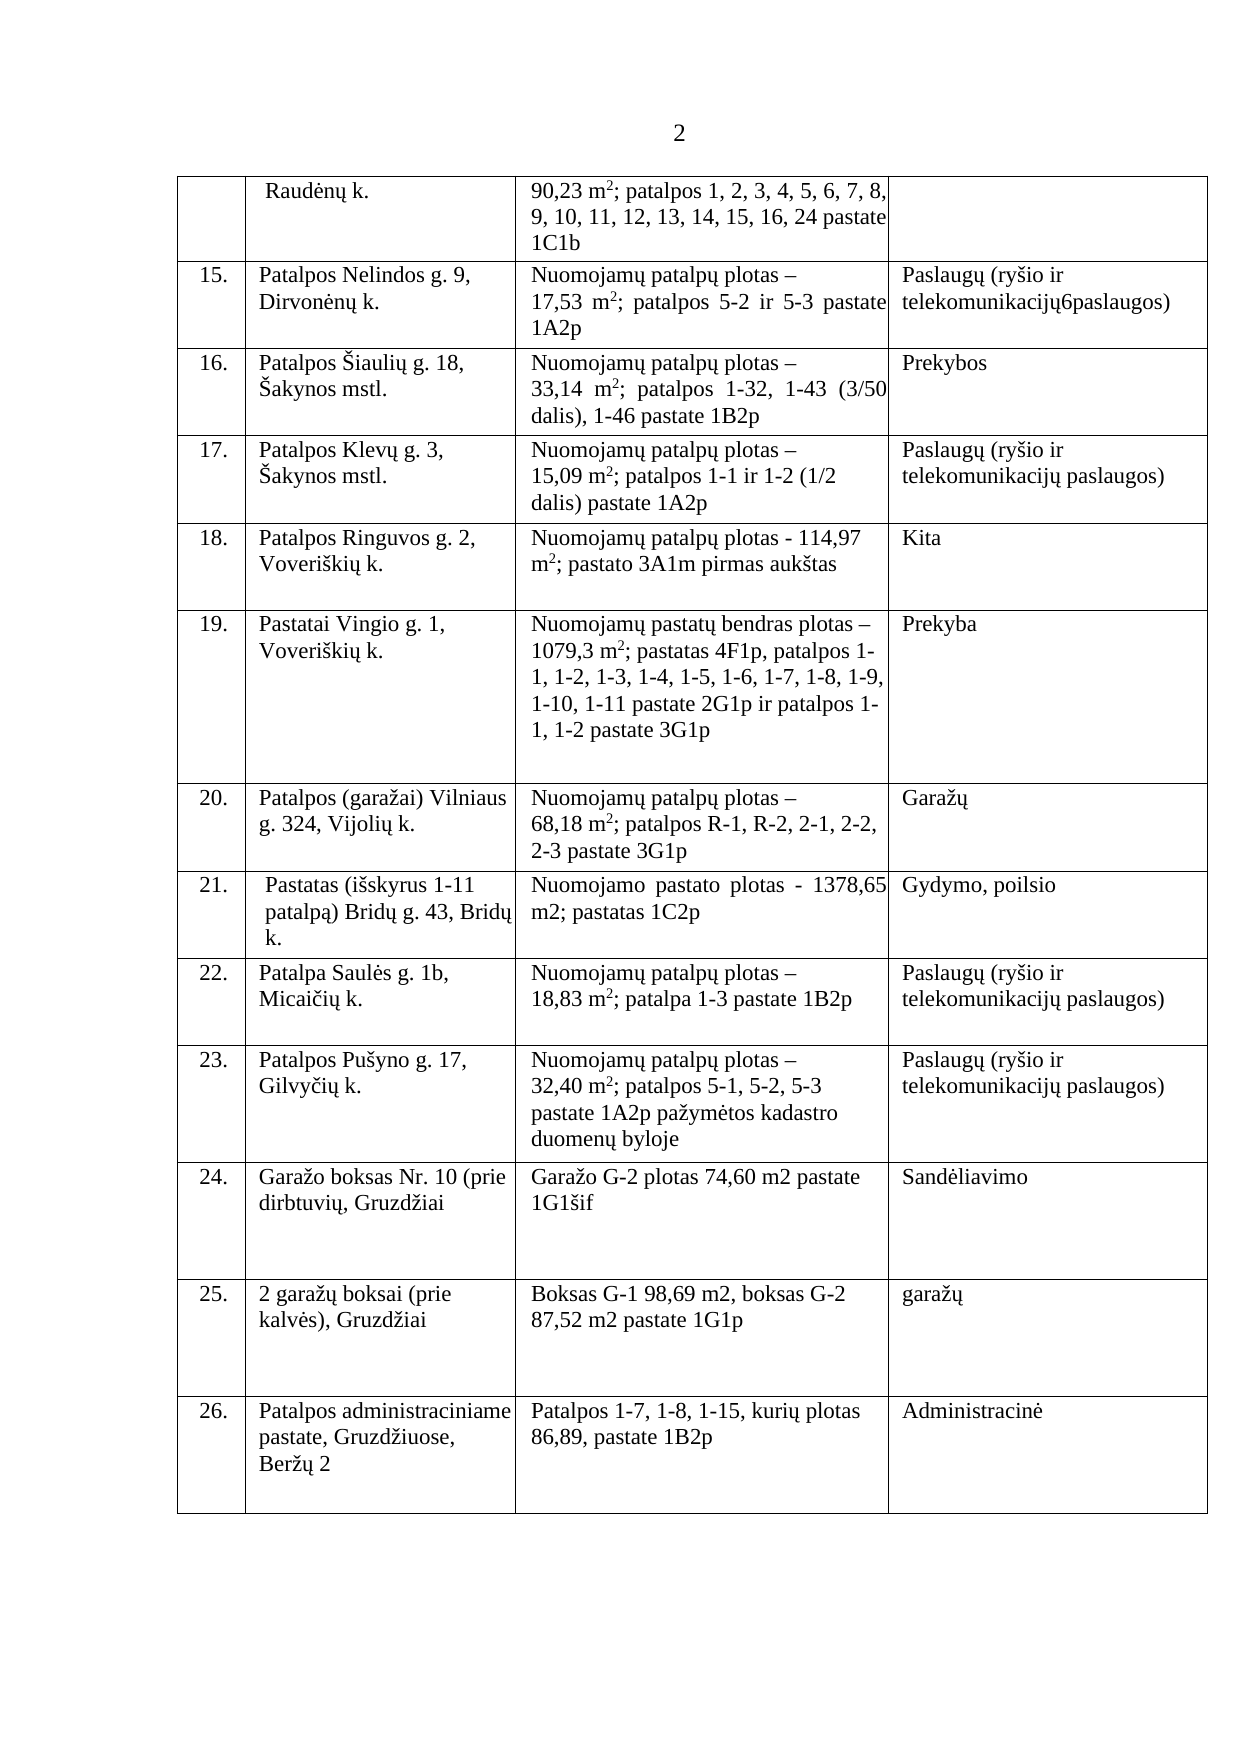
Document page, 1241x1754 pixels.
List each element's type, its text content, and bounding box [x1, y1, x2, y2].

table_cell Paslaugų (ryšio ir telekomunikacijų paslaugos) [889, 436, 1207, 522]
table_cell 90,23 m2; patalpos 1, 2, 3, 4, 5, 6, 7, 8, 9, 10, 11, 12, 13, 14, 15, 16, 24 pastate 1C1b [516, 177, 888, 261]
table_cell Nuomojamų pastatų bendras plotas – 1079,3 m2; pastatas 4F1p, patalpos 1-1, 1-2, 1-3, 1-4, 1-5, 1-6, 1-7, 1-8, 1-9, 1-10, 1-11 pastate 2G1p ir patalpos 1-1, 1-2 pastate 3G1p [516, 611, 888, 783]
table_cell Garažo G-2 plotas 74,60 m2 pastate 1G1šif [516, 1163, 888, 1279]
table_cell Patalpos Nelindos g. 9, Dirvonėnų k. [246, 262, 515, 348]
table_cell 26. [178, 1397, 245, 1513]
table_cell Nuomojamų patalpų plotas – 32,40 m2; patalpos 5-1, 5-2, 5-3 pastate 1A2p pažymėtos kadastro duomenų byloje [516, 1046, 888, 1162]
table_cell 18. [178, 524, 245, 609]
table_cell [889, 177, 1207, 261]
table_cell garažų [889, 1280, 1207, 1396]
table_cell Patalpos Ringuvos g. 2, Voveriškių k. [246, 524, 515, 609]
table_cell Patalpos 1-7, 1-8, 1-15, kurių plotas 86,89, pastate 1B2p [516, 1397, 888, 1513]
table_cell Sandėliavimo [889, 1163, 1207, 1279]
table_cell 24. [178, 1163, 245, 1279]
table_cell Kita [889, 524, 1207, 609]
table_cell Nuomojamų patalpų plotas – 33,14 m2; patalpos 1-32, 1-43 (3/50 dalis), 1-46 pastate 1B2p [516, 349, 888, 435]
table_cell Prekyba [889, 611, 1207, 783]
table_cell Gydymo, poilsio [889, 872, 1207, 958]
table_cell Boksas G-1 98,69 m2, boksas G-2 87,52 m2 pastate 1G1p [516, 1280, 888, 1396]
table_cell Nuomojamų patalpų plotas - 114,97 m2; pastato 3A1m pirmas aukštas [516, 524, 888, 609]
table_cell Nuomojamų patalpų plotas – 17,53 m2; patalpos 5-2 ir 5-3 pastate 1A2p [516, 262, 888, 348]
table_cell 25. [178, 1280, 245, 1396]
table_cell Pastatai Vingio g. 1, Voveriškių k. [246, 611, 515, 783]
table_cell 23. [178, 1046, 245, 1162]
table_cell Patalpos Pušyno g. 17, Gilvyčių k. [246, 1046, 515, 1162]
table_cell Raudėnų k. [246, 177, 515, 261]
table_cell Paslaugų (ryšio ir telekomunikacijų6paslaugos) [889, 262, 1207, 348]
table_cell 22. [178, 959, 245, 1045]
table_cell 19. [178, 611, 245, 783]
table_cell Patalpa Saulės g. 1b, Micaičių k. [246, 959, 515, 1045]
table_cell Patalpos Klevų g. 3, Šakynos mstl. [246, 436, 515, 522]
table_cell 2 garažų boksai (prie kalvės), Gruzdžiai [246, 1280, 515, 1396]
table_cell 21. [178, 872, 245, 958]
table_cell Nuomojamų patalpų plotas – 68,18 m2; patalpos R-1, R-2, 2-1, 2-2, 2-3 pastate 3G1p [516, 784, 888, 871]
table_cell Patalpos (garažai) Vilniaus g. 324, Vijolių k. [246, 784, 515, 871]
table_cell 20. [178, 784, 245, 871]
table_cell Paslaugų (ryšio ir telekomunikacijų paslaugos) [889, 959, 1207, 1045]
table_cell Garažo boksas Nr. 10 (prie dirbtuvių, Gruzdžiai [246, 1163, 515, 1279]
table_cell Nuomojamų patalpų plotas – 15,09 m2; patalpos 1-1 ir 1-2 (1/2 dalis) pastate 1A2p [516, 436, 888, 522]
table_cell [178, 177, 245, 261]
table_cell Nuomojamo pastato plotas - 1378,65 m2; pastatas 1C2p [516, 872, 888, 958]
table_cell 16. [178, 349, 245, 435]
table_cell 17. [178, 436, 245, 522]
table_cell Patalpos administraciniame pastate, Gruzdžiuose, Beržų 2 [246, 1397, 515, 1513]
table_cell Nuomojamų patalpų plotas – 18,83 m2; patalpa 1-3 pastate 1B2p [516, 959, 888, 1045]
table_cell Prekybos [889, 349, 1207, 435]
table_cell Garažų [889, 784, 1207, 871]
table_cell Paslaugų (ryšio ir telekomunikacijų paslaugos) [889, 1046, 1207, 1162]
table_cell Administracinė [889, 1397, 1207, 1513]
table_cell Pastatas (išskyrus 1-11 patalpą) Bridų g. 43, Bridų k. [246, 872, 515, 958]
table_cell Patalpos Šiaulių g. 18, Šakynos mstl. [246, 349, 515, 435]
table_cell 15. [178, 262, 245, 348]
